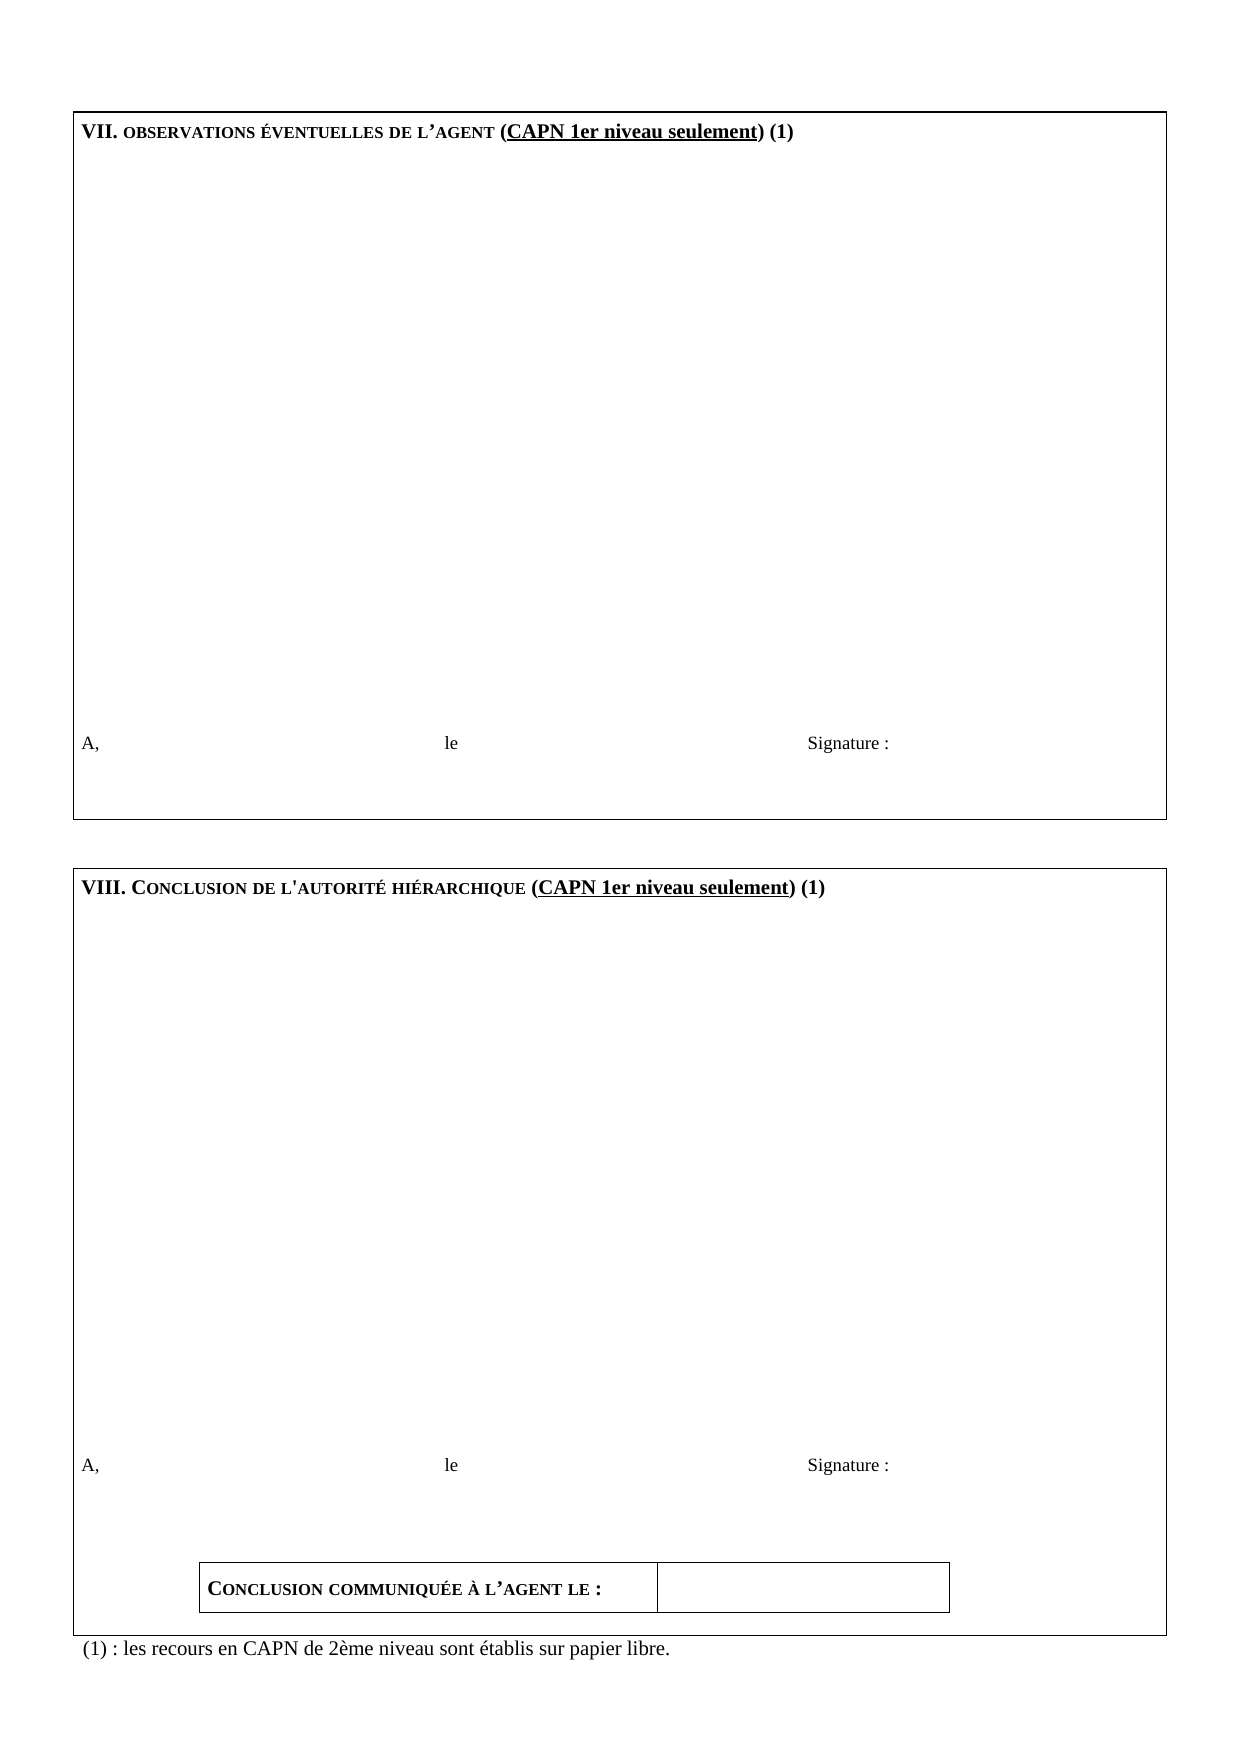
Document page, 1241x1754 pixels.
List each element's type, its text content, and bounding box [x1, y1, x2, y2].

table_cell [920, 1612, 1127, 1635]
table_cell [74, 754, 1166, 775]
table_cell [1127, 1562, 1166, 1612]
table_cell Conclusion communiquée à l’agent le : [200, 1563, 657, 1612]
table_cell [74, 149, 1166, 732]
text (1) : les recours en CAPN de 2ème niveau sont établis sur papier libre. [83, 1636, 1157, 1660]
table_header VII. observations éventuelles de l’agent (CAPN 1er niveau seulement) (1) [74, 113, 1166, 149]
table_cell [74, 1612, 229, 1635]
table_cell [229, 1613, 628, 1635]
table_cell [74, 1541, 1166, 1562]
table_cell [74, 1519, 1166, 1541]
table_header VIII. Conclusion de l'autorité hiérarchique (CAPN 1er niveau seulement) (1) [74, 869, 1166, 905]
table_cell le [437, 1454, 800, 1476]
table_cell le [437, 732, 800, 754]
table_cell A, [74, 732, 437, 754]
table_cell [1127, 1612, 1166, 1635]
table_cell [950, 1562, 1127, 1612]
table_cell [74, 797, 1166, 818]
table_cell [658, 1563, 949, 1612]
table_cell [74, 905, 1166, 1454]
table_cell A, [74, 1454, 437, 1476]
table_cell [74, 775, 1166, 797]
table_cell Signature : [800, 1454, 1166, 1476]
table_cell [628, 1613, 920, 1635]
table_cell [74, 1562, 199, 1612]
table_cell [74, 1476, 1166, 1497]
table_cell Signature : [800, 732, 1166, 754]
table_cell [74, 1498, 1166, 1519]
